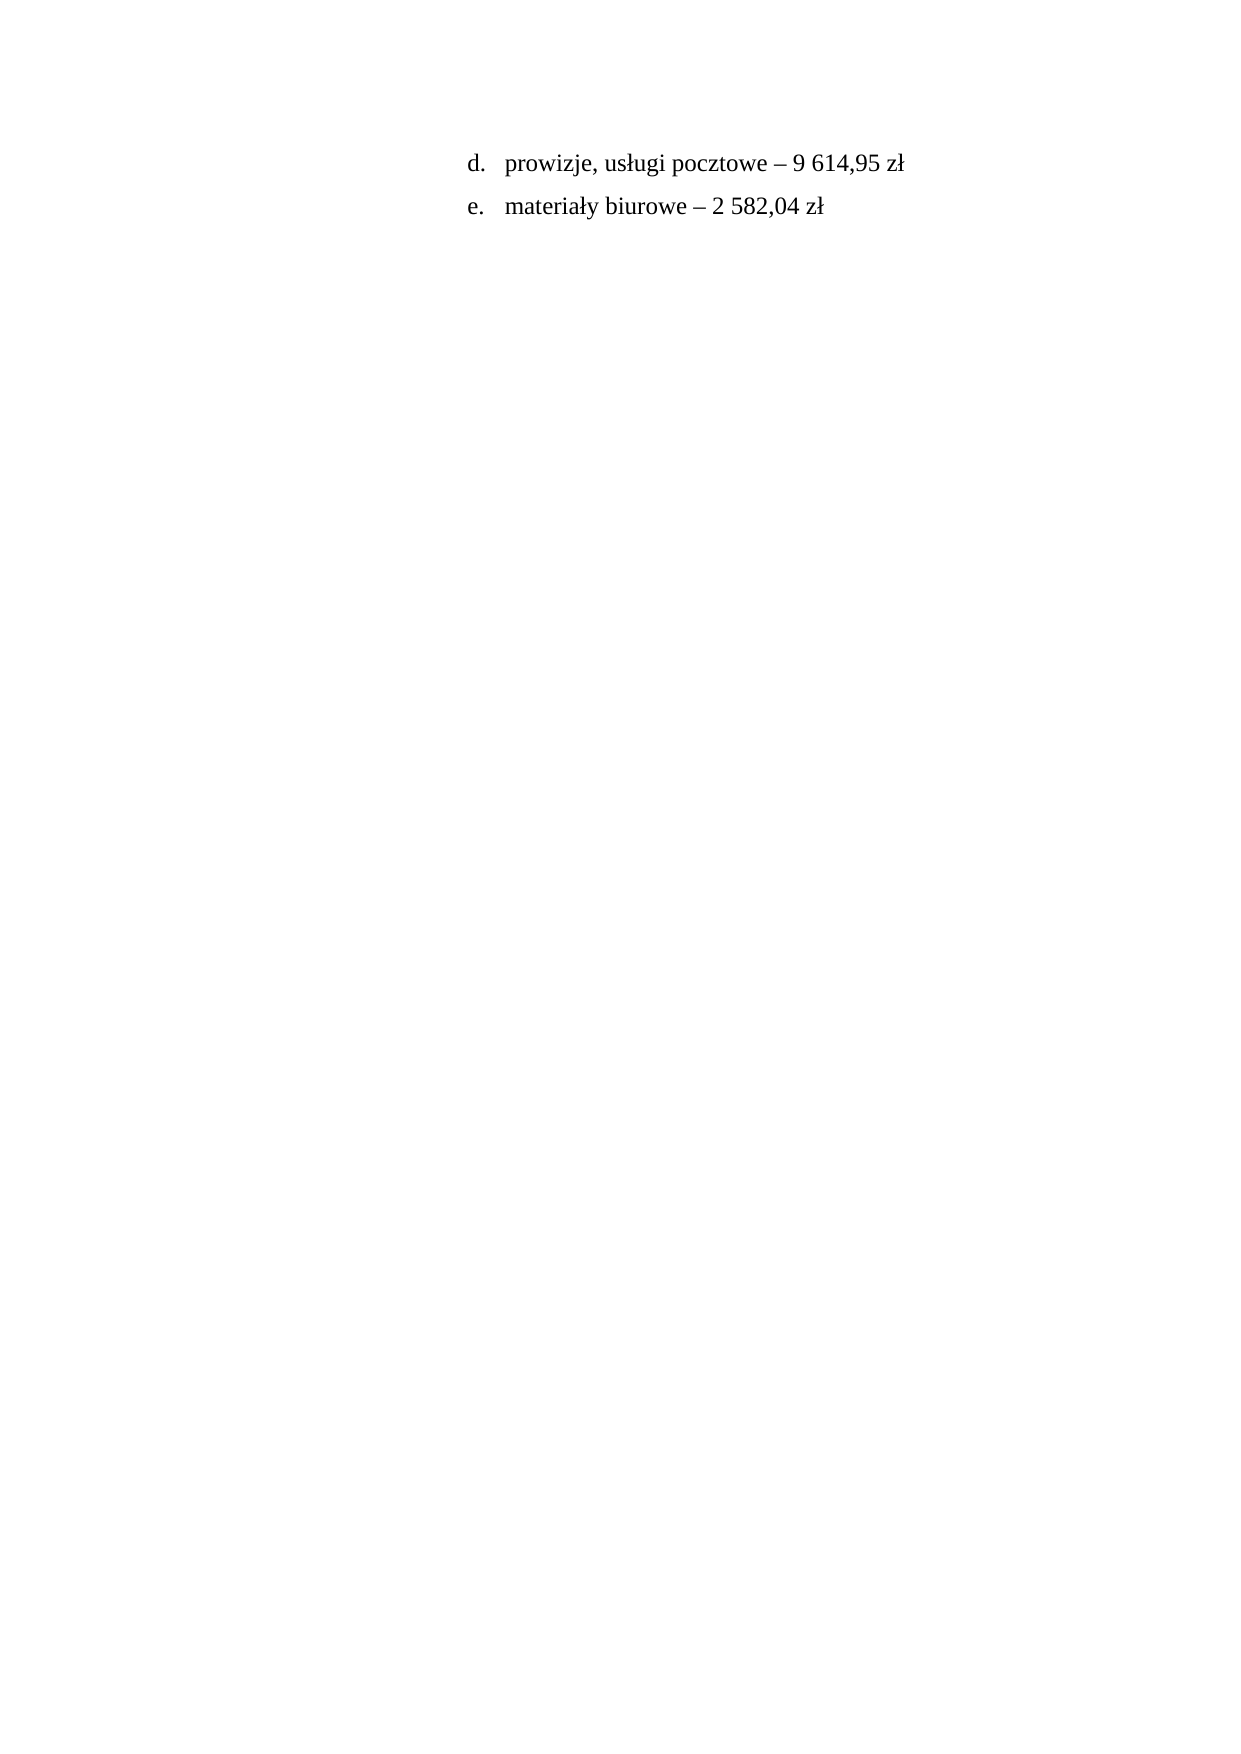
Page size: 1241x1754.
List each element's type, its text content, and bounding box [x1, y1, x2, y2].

list materiały biurowe – 2 582,04 zł [467, 191, 1093, 219]
list prowizje, usługi pocztowe – 9 614,95 zł [467, 148, 1093, 176]
